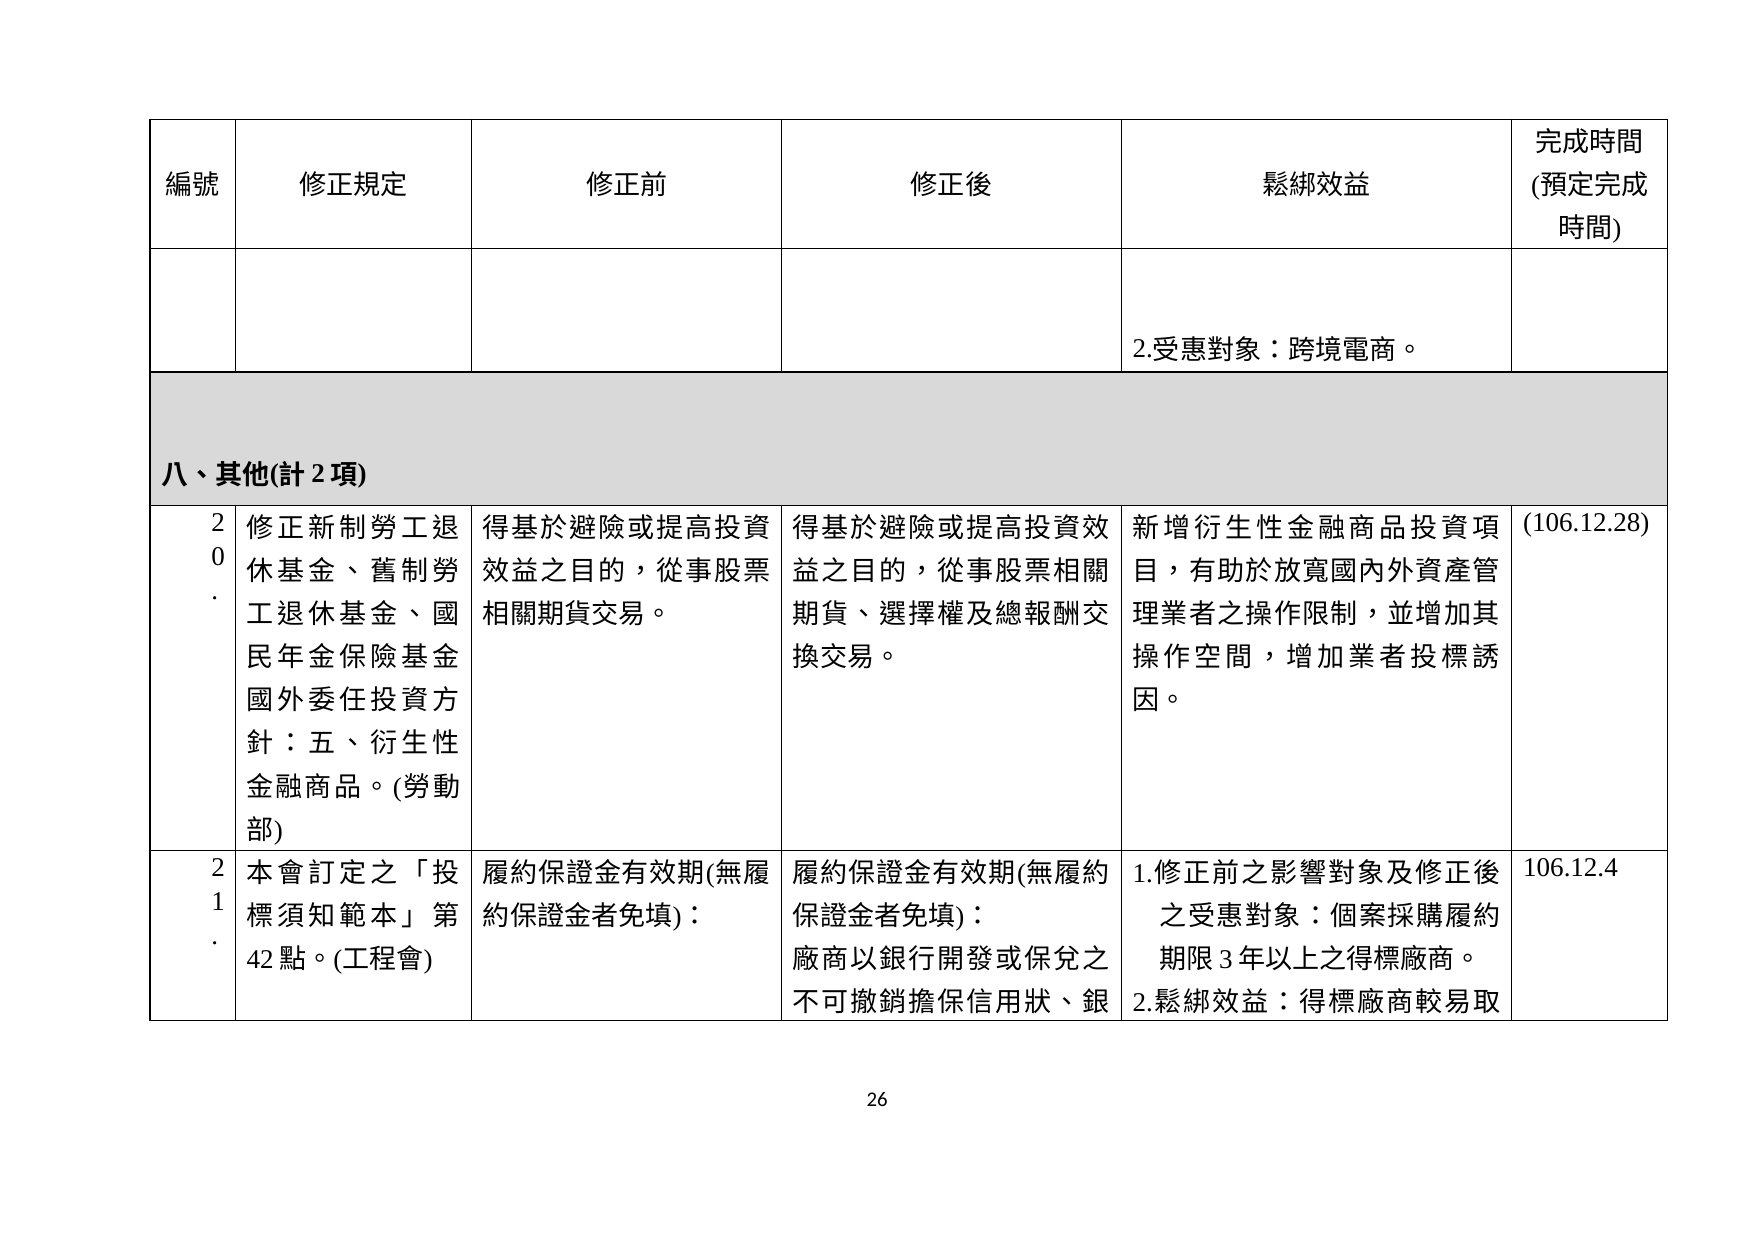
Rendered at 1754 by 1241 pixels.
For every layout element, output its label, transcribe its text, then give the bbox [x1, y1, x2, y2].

table_cell 修正新制勞工退休基金、舊制勞工退休基金、國民年金保險基金國外委任投資方針：五、衍生性金融商品。(勞動部) [236, 506, 471, 850]
table_cell 1.修正前之影響對象及修正後之受惠對象：個案採購履約期限3年以上之得標廠商。 2.鬆綁效益：得標廠商較易取 [1122, 851, 1511, 1019]
table_cell [151, 851, 235, 1019]
table_cell 履約保證金有效期(無履約保證金者免填)： [472, 851, 781, 1019]
table_cell [151, 249, 235, 371]
table_cell 106.12.4 [1512, 851, 1667, 1019]
table_header 修正規定 [236, 120, 471, 248]
table_header 鬆綁效益 [1122, 120, 1511, 248]
table_cell [236, 249, 471, 371]
table_header 編號 [151, 120, 235, 248]
table_header 修正前 [472, 120, 781, 248]
table_header 修正後 [782, 120, 1121, 248]
table_cell 新增衍生性金融商品投資項目，有助於放寬國內外資產管理業者之操作限制，並增加其操作空間，增加業者投標誘因。 [1122, 506, 1511, 850]
table_cell 八、其他(計2項) [151, 373, 1667, 505]
table_cell [472, 249, 781, 371]
table_cell [1512, 249, 1667, 371]
table_cell 履約保證金有效期(無履約保證金者免填)： 廠商以銀行開發或保兌之不可撤銷擔保信用狀、銀 [782, 851, 1121, 1019]
table_cell [151, 506, 235, 850]
table_cell 本會訂定之「投標須知範本」第42點。(工程會) [236, 851, 471, 1019]
table_cell 2.受惠對象：跨境電商。 [1122, 249, 1511, 371]
table_cell 得基於避險或提高投資效益之目的，從事股票相關期貨、選擇權及總報酬交換交易。 [782, 506, 1121, 850]
table_cell (106.12.28) [1512, 506, 1667, 850]
table_cell [782, 249, 1121, 371]
table_header 完成時間 (預定完成時間) [1512, 120, 1667, 248]
table_cell 得基於避險或提高投資效益之目的，從事股票相關期貨交易。 [472, 506, 781, 850]
